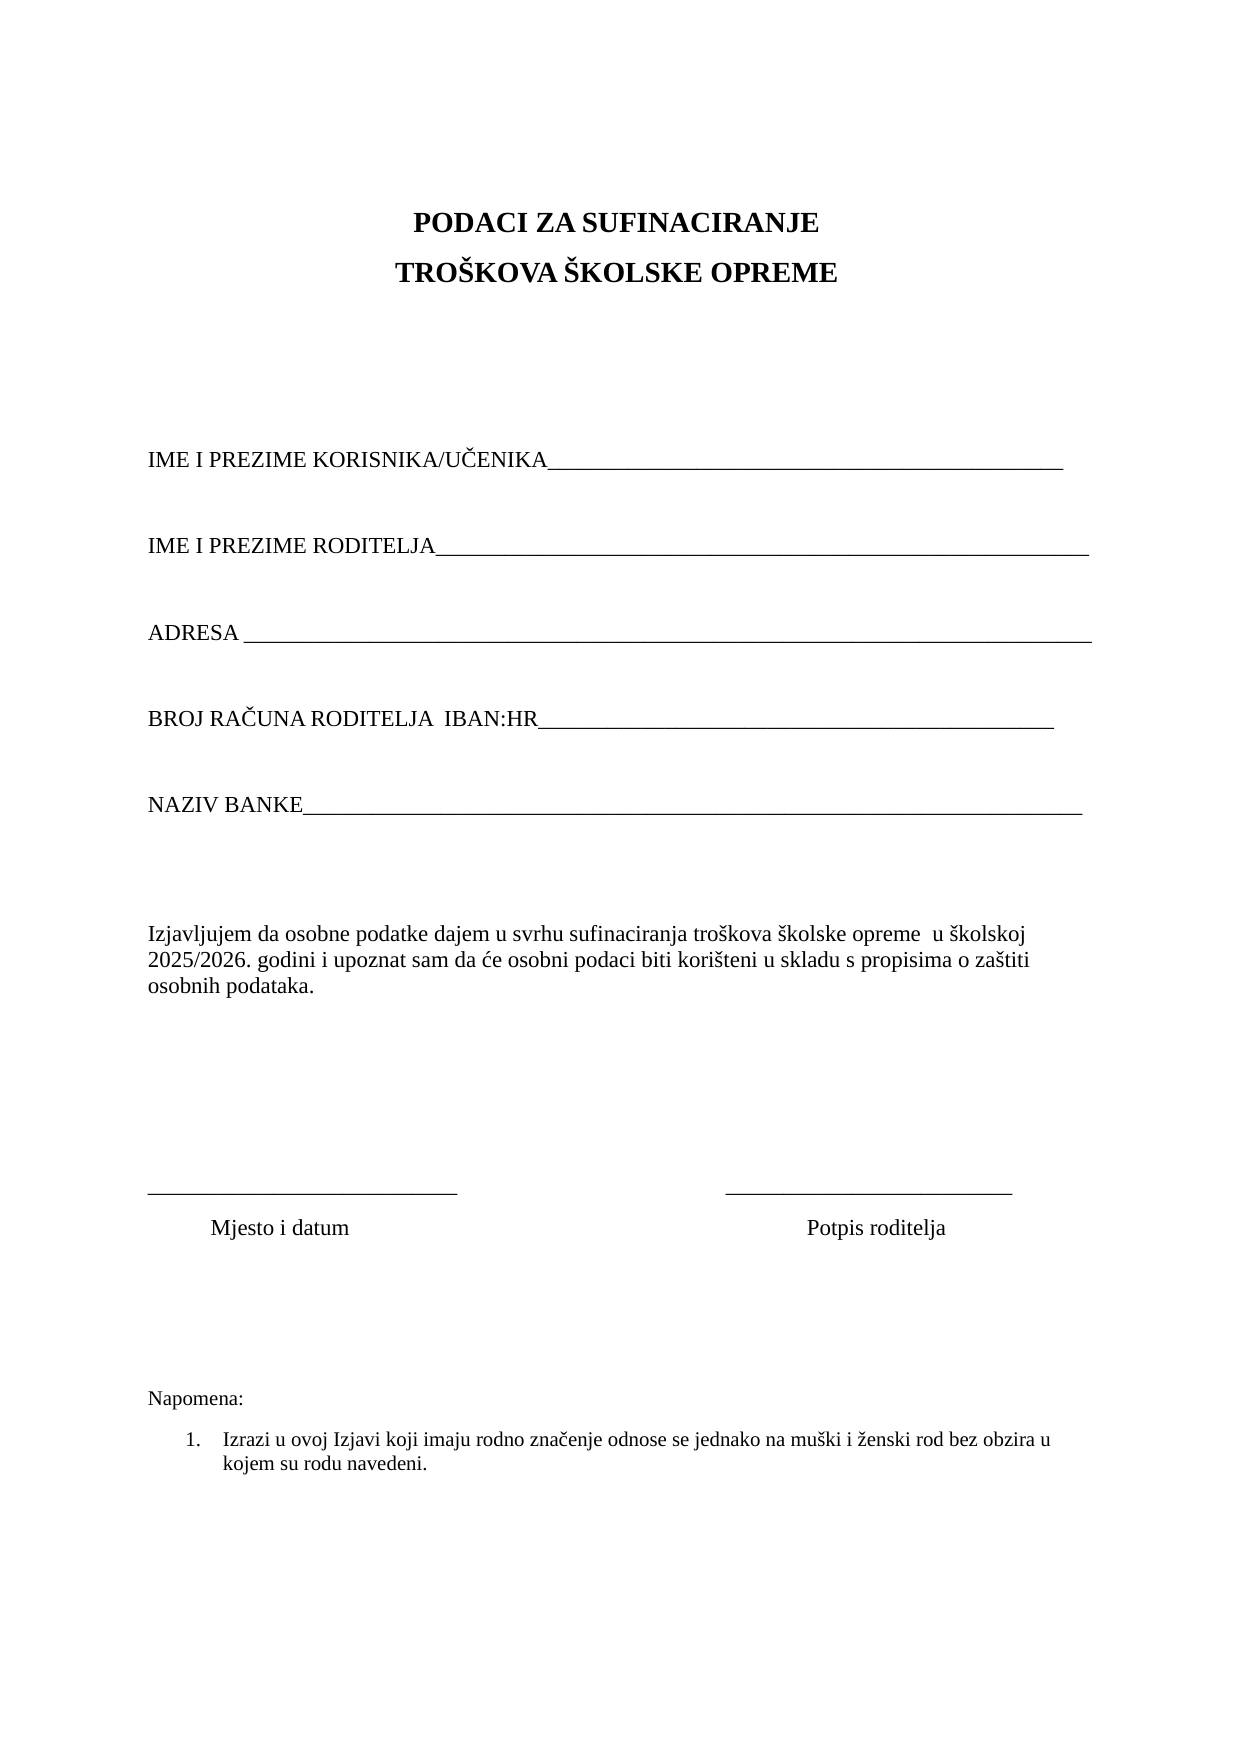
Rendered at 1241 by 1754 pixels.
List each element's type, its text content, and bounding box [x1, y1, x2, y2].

text IME I PREZIME KORISNIKA/UČENIKA_____________________________________________ [148, 446, 1093, 473]
text PODACI ZA SUFINACIRANJE [148, 205, 1093, 238]
text TROŠKOVA ŠKOLSKE OPREME [148, 255, 1093, 289]
text ADRESA __________________________________________________________________________ [148, 618, 1093, 645]
text IME I PREZIME RODITELJA_________________________________________________________ [148, 532, 1093, 559]
text Napomena: [148, 1386, 1093, 1410]
text BROJ RAČUNA RODITELJA IBAN:HR_____________________________________________ [148, 704, 1093, 731]
text ___________________________ _________________________ [148, 1144, 1093, 1197]
text Mjesto i datum Potpis roditelja [148, 1214, 1093, 1240]
text Izjavljujem da osobne podatke dajem u svrhu sufinaciranja troškova školske opreme u školskoj 2025/2026. godini i upoznat sam da će osobni podaci biti korišteni u skladu s propisima o zaštiti osobnih podataka. [148, 920, 1093, 999]
text NAZIV BANKE____________________________________________________________________ [148, 791, 1093, 817]
list Izrazi u ovoj Izjavi koji imaju rodno značenje odnose se jednako na muški i ženski rod bez obzira u kojem su rodu navedeni. [185, 1427, 1093, 1475]
